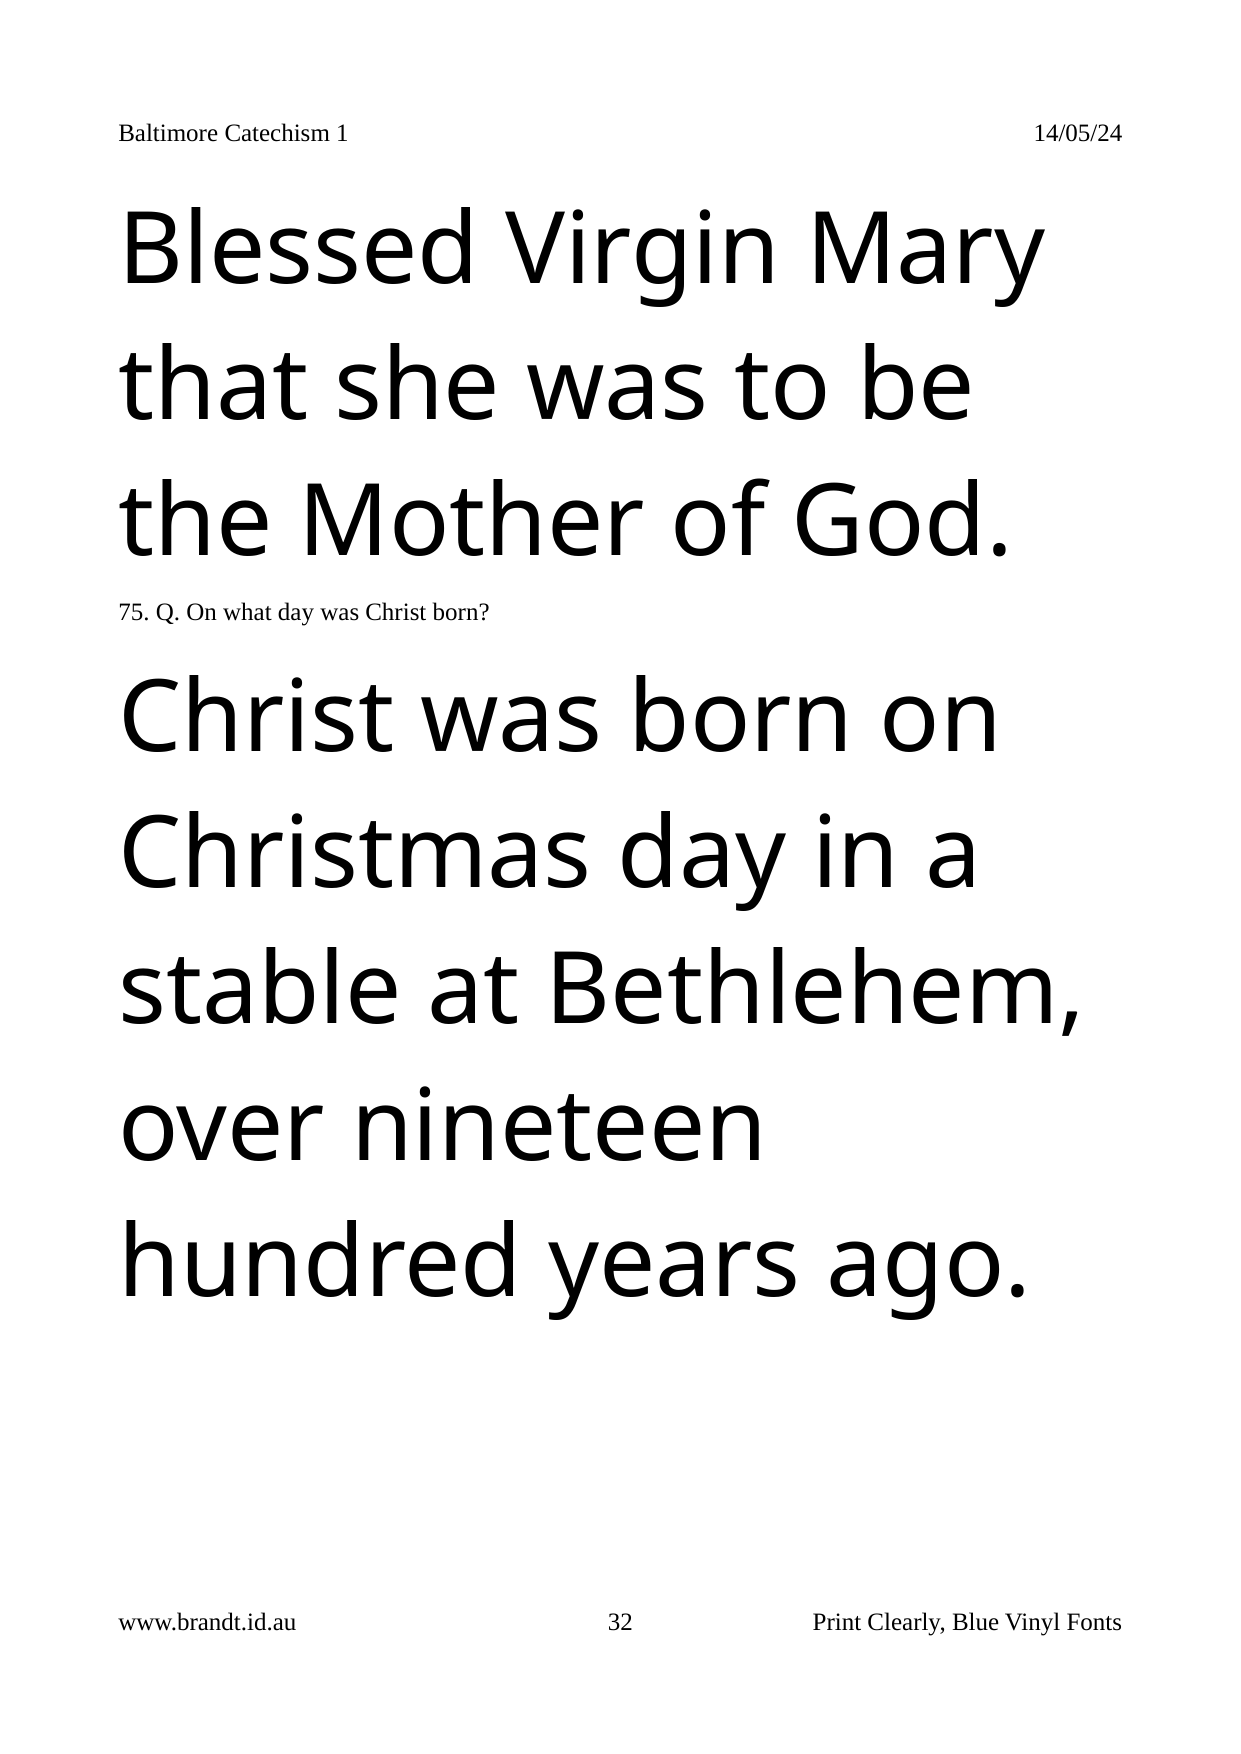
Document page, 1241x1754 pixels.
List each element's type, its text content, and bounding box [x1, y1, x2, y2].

text Blessed Virgin Mary that she was to be the Mother of God. [118, 176, 1122, 585]
text 75. Q. On what day was Christ born? [118, 597, 1122, 626]
text Christ was born on Christmas day in a stable at Bethlehem, over nineteen hundred years ago. [118, 644, 1122, 1326]
